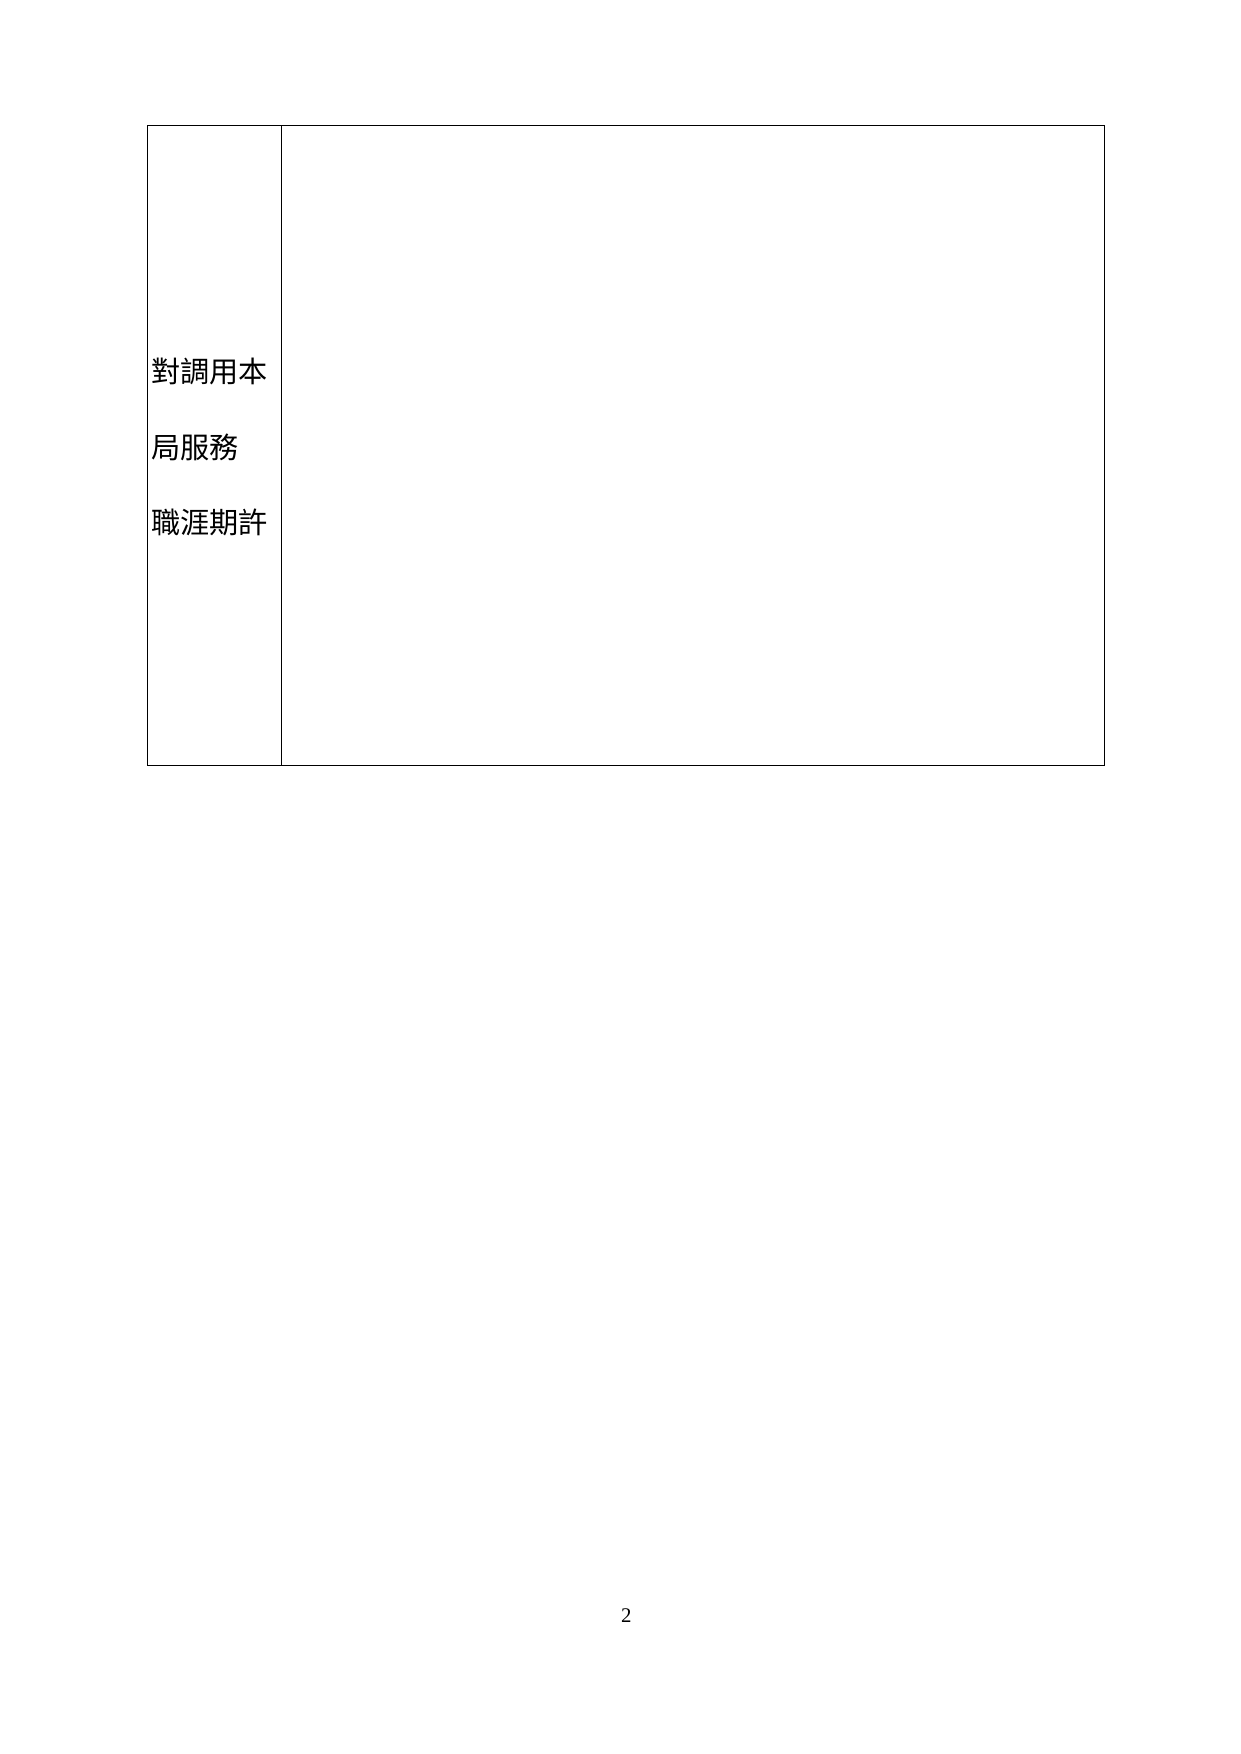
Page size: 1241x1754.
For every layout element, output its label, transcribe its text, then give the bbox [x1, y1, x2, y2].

table_cell 對調用本局服務 職涯期許 [148, 126, 281, 765]
table_cell [282, 126, 1104, 765]
